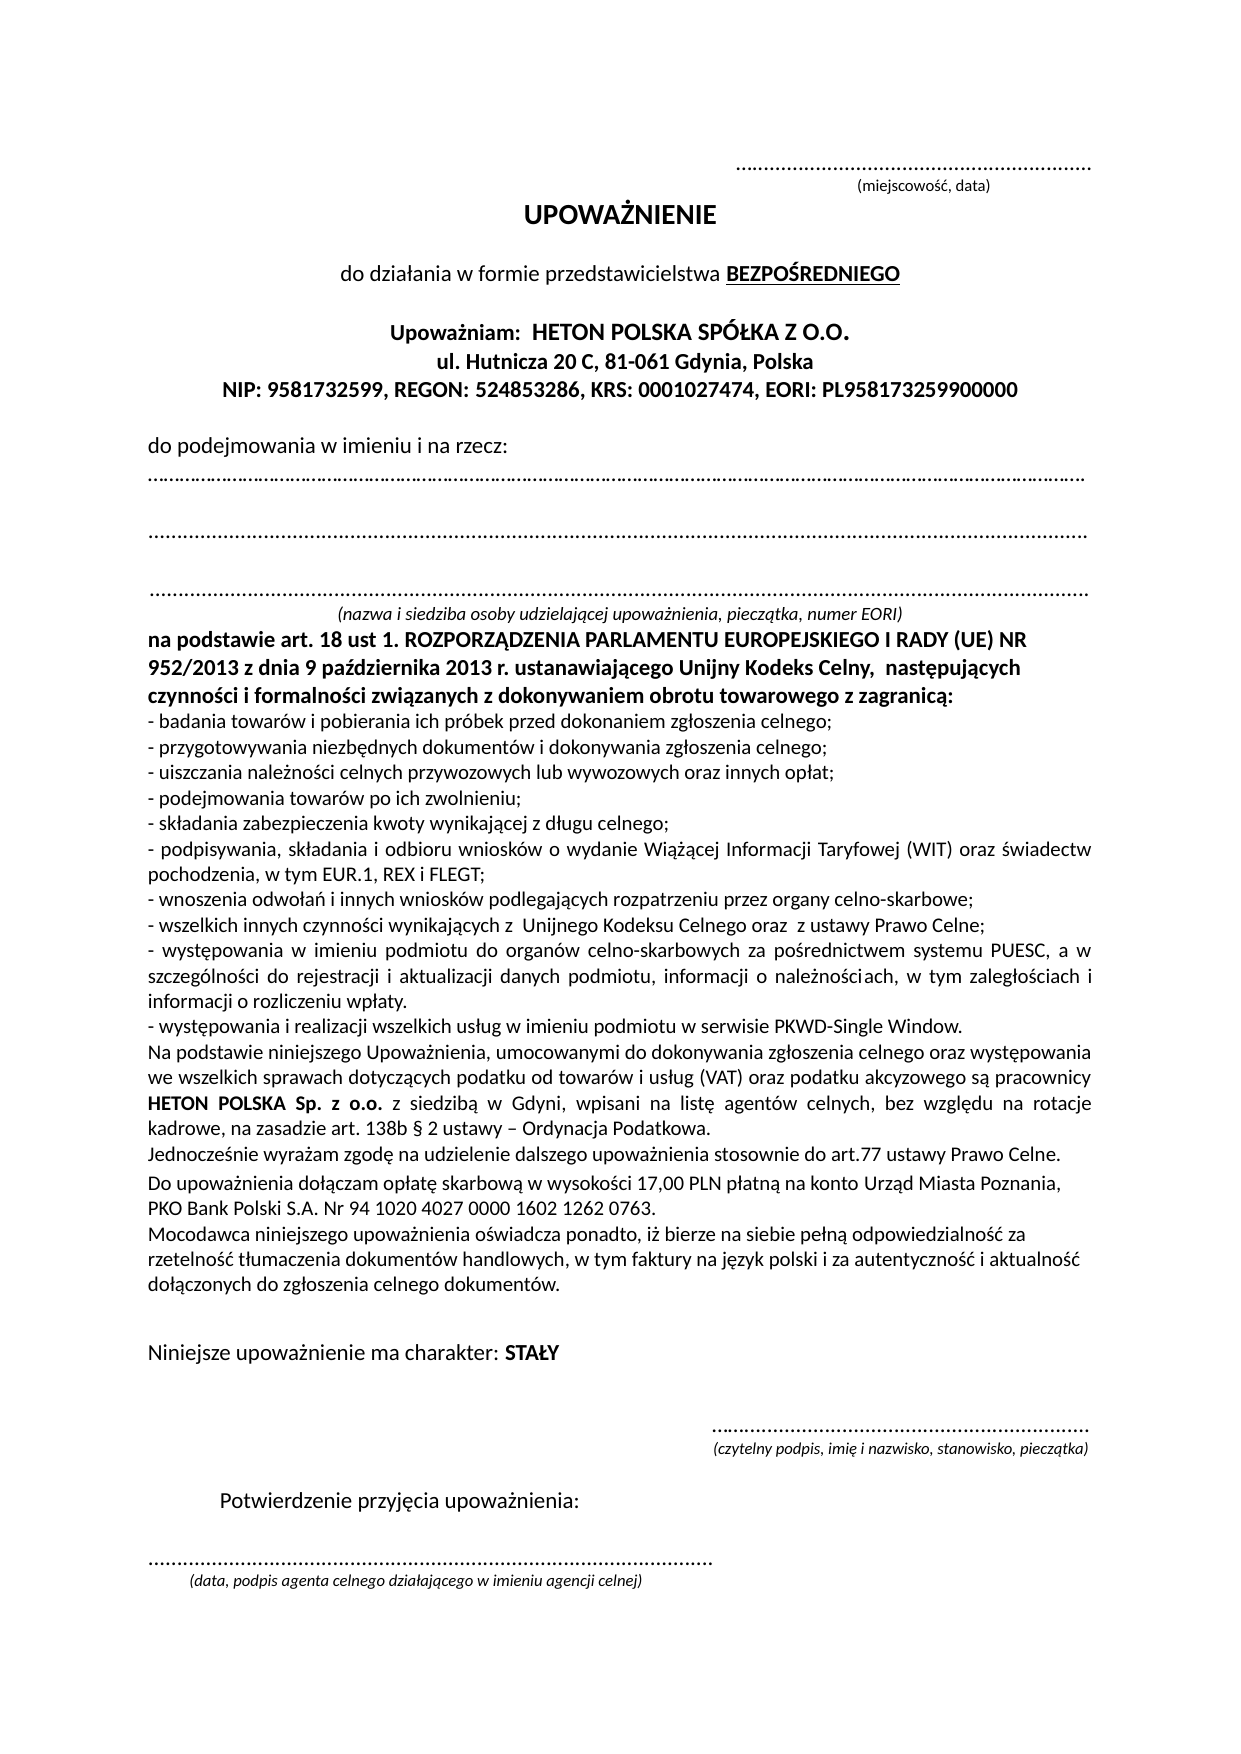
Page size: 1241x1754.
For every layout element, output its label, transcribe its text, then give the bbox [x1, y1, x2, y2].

text Potwierdzenie przyjęcia upoważnienia: [148, 1487, 1093, 1515]
subtitle do działania w formie przedstawicielstwa BEZPOŚREDNIEGO [148, 259, 1093, 288]
text - badania towarów i pobierania ich próbek przed dokonaniem zgłoszenia celnego; [148, 709, 1093, 734]
text (miejscowość, data) [148, 176, 1093, 196]
text - występowania i realizacji wszelkich usług w imieniu podmiotu w serwisie PKWD-Single Window. [148, 1014, 1093, 1039]
text - podpisywania, składania i odbioru wniosków o wydanie Wiążącej Informacji Taryfowej (WIT) oraz świadectw pochodzenia, w tym EUR.1, REX i FLEGT; [148, 836, 1093, 887]
text do podejmowania w imieniu i na rzecz: ……………………………………………………………………………………………………………………………………………………………. [148, 431, 1093, 487]
text .................................................................................................. [148, 1543, 1093, 1571]
text Na podstawie niniejszego Upoważnienia, umocowanymi do dokonywania zgłoszenia celnego oraz występowania we wszelkich sprawach dotyczących podatku od towarów i usług (VAT) oraz podatku akcyzowego są pracownicy HETON POLSKA Sp. z o.o. z siedzibą w Gdyni, wpisani na listę agentów celnych, bez względu na rotacje kadrowe, na zasadzie art. 138b § 2 ustawy – Ordynacja Podatkowa. [148, 1039, 1093, 1141]
text na podstawie art. 18 ust 1. ROZPORZĄDZENIA PARLAMENTU EUROPEJSKIEGO I RADY (UE) NR 952/2013 z dnia 9 października 2013 r. ustanawiającego Unijny Kodeks Celny, następujących czynności i formalności związanych z dokonywaniem obrotu towarowego z zagranicą: [148, 625, 1093, 709]
text - wnoszenia odwołań i innych wniosków podlegających rozpatrzeniu przez organy celno-skarbowe; [148, 887, 1093, 912]
text - występowania w imieniu podmiotu do organów celno-skarbowych za pośrednictwem systemu PUESC, a w szczególności do rejestracji i aktualizacji danych podmiotu, informacji o należnościach, w tym zaległościach i informacji o rozliczeniu wpłaty. [148, 937, 1093, 1014]
text - podejmowania towarów po ich zwolnieniu; [148, 785, 1093, 810]
text Mocodawca niniejszego upoważnienia oświadcza ponadto, iż bierze na siebie pełną odpowiedzialność za rzetelność tłumaczenia dokumentów handlowych, w tym faktury na język polski i za autentyczność i aktualność dołączonych do zgłoszenia celnego dokumentów. [148, 1221, 1093, 1297]
text Do upoważnienia dołączam opłatę skarbową w wysokości 17,00 PLN płatną na konto Urząd Miasta Poznania, PKO Bank Polski S.A. Nr 94 1020 4027 0000 1602 1262 0763. [148, 1170, 1093, 1221]
text Upoważniam: HETON POLSKA SPÓŁKA Z O.O. [148, 312, 1093, 347]
text …........................................................... [148, 148, 1093, 176]
text ul. Hutnicza 20 C, 81-061 Gdynia, Polska [148, 347, 1093, 375]
subtitle UPOWAŻNIENIE [148, 196, 1093, 232]
text Niniejsze upoważnienie ma charakter: STAŁY [148, 1338, 1093, 1366]
text ……............................................................ [148, 1410, 1093, 1438]
text ................................................................................................................................................................... (nazwa i siedziba osoby udzielającej upoważnienia, pieczątka, numer EORI) [148, 574, 1093, 625]
text - składania zabezpieczenia kwoty wynikającej z długu celnego; [148, 810, 1093, 836]
text (czytelny podpis, imię i nazwisko, stanowisko, pieczątka) [664, 1438, 1093, 1459]
text NIP: 9581732599, REGON: 524853286, KRS: 0001027474, EORI: PL958173259900000 [148, 375, 1093, 403]
text - przygotowywania niezbędnych dokumentów i dokonywania zgłoszenia celnego; [148, 734, 1093, 759]
text Jednocześnie wyrażam zgodę na udzielenie dalszego upoważnienia stosownie do art.77 ustawy Prawo Celne. [148, 1141, 1093, 1166]
text - uiszczania należności celnych przywozowych lub wywozowych oraz innych opłat; [148, 759, 1093, 785]
text (data, podpis agenta celnego działającego w imieniu agencji celnej) [148, 1571, 1093, 1591]
text - wszelkich innych czynności wynikających z Unijnego Kodeksu Celnego oraz z ustawy Prawo Celne; [148, 912, 1093, 937]
text ................................................................................................................................................................... [148, 517, 1093, 544]
